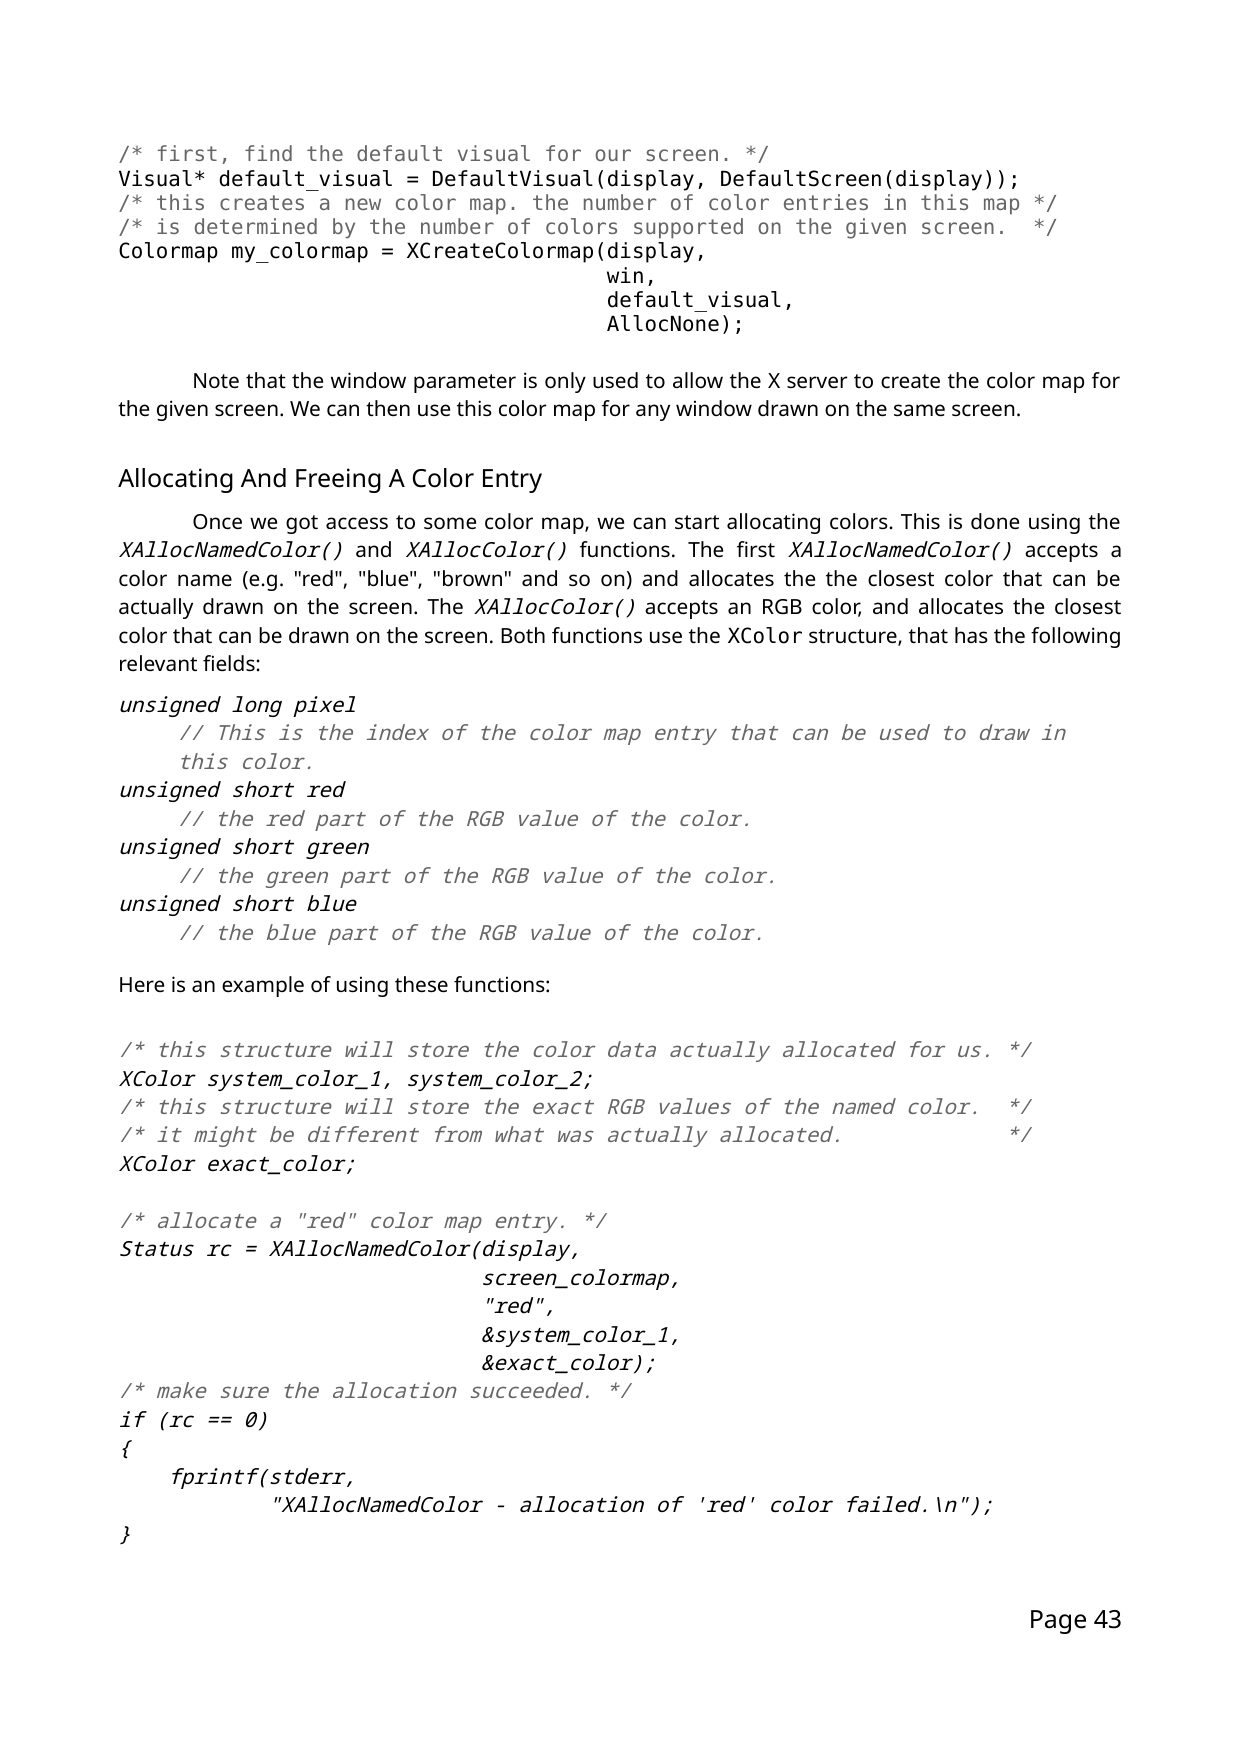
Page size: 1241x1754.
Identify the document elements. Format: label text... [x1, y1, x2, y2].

text /* this structure will store the exact RGB values of the named color. */ [118, 1092, 1122, 1121]
text fprintf(stderr, [118, 1462, 1122, 1490]
text screen_colormap, [118, 1263, 1122, 1291]
list // the red part of the RGB value of the color. [177, 804, 1122, 832]
list // the green part of the RGB value of the color. [177, 861, 1122, 889]
text Colormap my_colormap = XCreateColormap(display, [118, 239, 1122, 264]
text { [118, 1433, 1122, 1462]
text if (rc == 0) [118, 1405, 1122, 1433]
text /* this structure will store the color data actually allocated for us. */ [118, 1035, 1122, 1064]
text /* first, find the default visual for our screen. */ [118, 142, 1122, 167]
text Note that the window parameter is only used to allow the X server to create the color map for the given screen. We can then use this color map for any window drawn on the same screen. [118, 366, 1122, 423]
text &system_color_1, [118, 1320, 1122, 1348]
list // the blue part of the RGB value of the color. [177, 918, 1122, 946]
text Here is an example of using these functions: [118, 970, 1122, 998]
text &exact_color); [118, 1348, 1122, 1377]
text AllocNone); [118, 312, 1122, 337]
text "XAllocNamedColor - allocation of 'red' color failed.\n"); [118, 1490, 1122, 1519]
text default_visual, [118, 288, 1122, 312]
text /* it might be different from what was actually allocated. */ [118, 1121, 1122, 1149]
text Status rc = XAllocNamedColor(display, [118, 1234, 1122, 1263]
text Once we got access to some color map, we can start allocating colors. This is done using the XAllocNamedColor() and XAllocColor() functions. The first XAllocNamedColor() accepts a color name (e.g. "red", "blue", "brown" and so on) and allocates the the closest color that can be actually drawn on the screen. The XAllocColor() accepts an RGB color, and allocates the closest color that can be drawn on the screen. Both functions use the XColor structure, that has the following relevant fields: [118, 507, 1122, 678]
text XColor exact_color; [118, 1149, 1122, 1177]
subtitle unsigned short green [118, 832, 1122, 861]
subtitle unsigned short blue [118, 889, 1122, 918]
list // This is the index of the color map entry that can be used to draw in this color. [177, 718, 1122, 775]
subtitle Allocating And Freeing A Color Entry [118, 460, 1122, 494]
subtitle unsigned short red [118, 775, 1122, 804]
text /* make sure the allocation succeeded. */ [118, 1377, 1122, 1405]
subtitle unsigned long pixel [118, 690, 1122, 718]
text /* is determined by the number of colors supported on the given screen. */ [118, 215, 1122, 239]
text /* allocate a "red" color map entry. */ [118, 1206, 1122, 1234]
text win, [118, 264, 1122, 288]
text } [118, 1519, 1122, 1547]
text Visual* default_visual = DefaultVisual(display, DefaultScreen(display)); [118, 167, 1122, 191]
text XColor system_color_1, system_color_2; [118, 1064, 1122, 1092]
text "red", [118, 1291, 1122, 1320]
text /* this creates a new color map. the number of color entries in this map */ [118, 191, 1122, 215]
